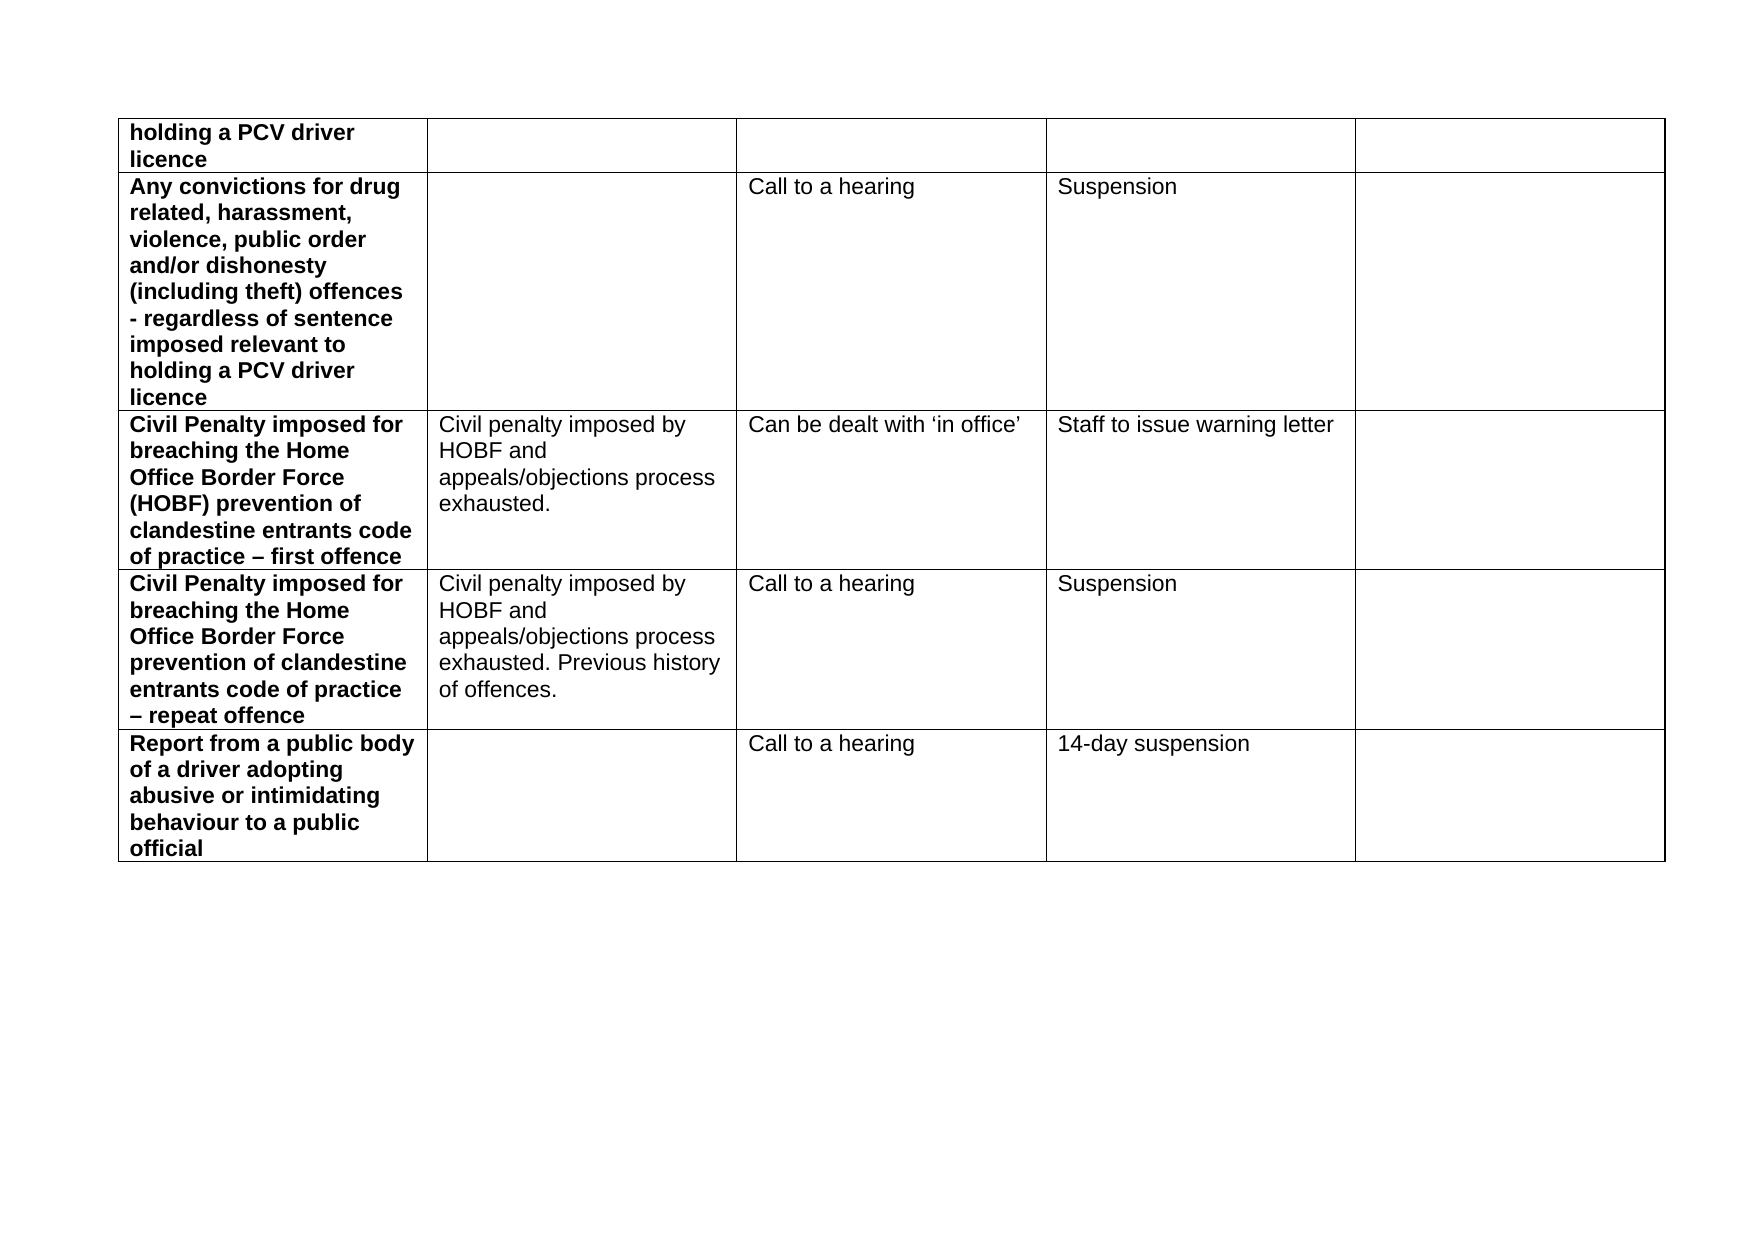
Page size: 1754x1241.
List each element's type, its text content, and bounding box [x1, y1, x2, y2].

table_cell [428, 119, 736, 172]
table_cell Civil Penalty imposed for breaching the Home Office Border Force prevention of clandestine entrants code of practice – repeat offence [119, 570, 427, 728]
table_cell Call to a hearing [737, 570, 1046, 728]
table_cell 14-day suspension [1047, 730, 1355, 861]
table_cell Civil penalty imposed by HOBF and appeals/objections process exhausted. [428, 411, 736, 569]
table_cell Civil Penalty imposed for breaching the Home Office Border Force (HOBF) prevention of clandestine entrants code of practice – first offence [119, 411, 427, 569]
table_cell Call to a hearing [737, 173, 1046, 410]
table_cell [1356, 570, 1664, 728]
table_cell Staff to issue warning letter [1047, 411, 1355, 569]
table_cell [1356, 730, 1664, 861]
table_cell Report from a public body of a driver adopting abusive or intimidating behaviour to a public official [119, 730, 427, 861]
table_cell [1356, 411, 1664, 569]
table_cell Any convictions for drug related, harassment, violence, public order and/or dishonesty (including theft) offences - regardless of sentence imposed relevant to holding a PCV driver licence [119, 173, 427, 410]
table_cell Suspension [1047, 173, 1355, 410]
table_cell Can be dealt with ‘in office’ [737, 411, 1046, 569]
table_cell [428, 730, 736, 861]
table_cell [428, 173, 736, 410]
table_cell [1356, 119, 1664, 172]
table_cell Civil penalty imposed by HOBF and appeals/objections process exhausted. Previous history of offences. [428, 570, 736, 728]
table_cell Call to a hearing [737, 730, 1046, 861]
table_cell [1356, 173, 1664, 410]
table_cell holding a PCV driver licence [119, 119, 427, 172]
table_cell [737, 119, 1046, 172]
table_cell [1047, 119, 1355, 172]
table_cell Suspension [1047, 570, 1355, 728]
